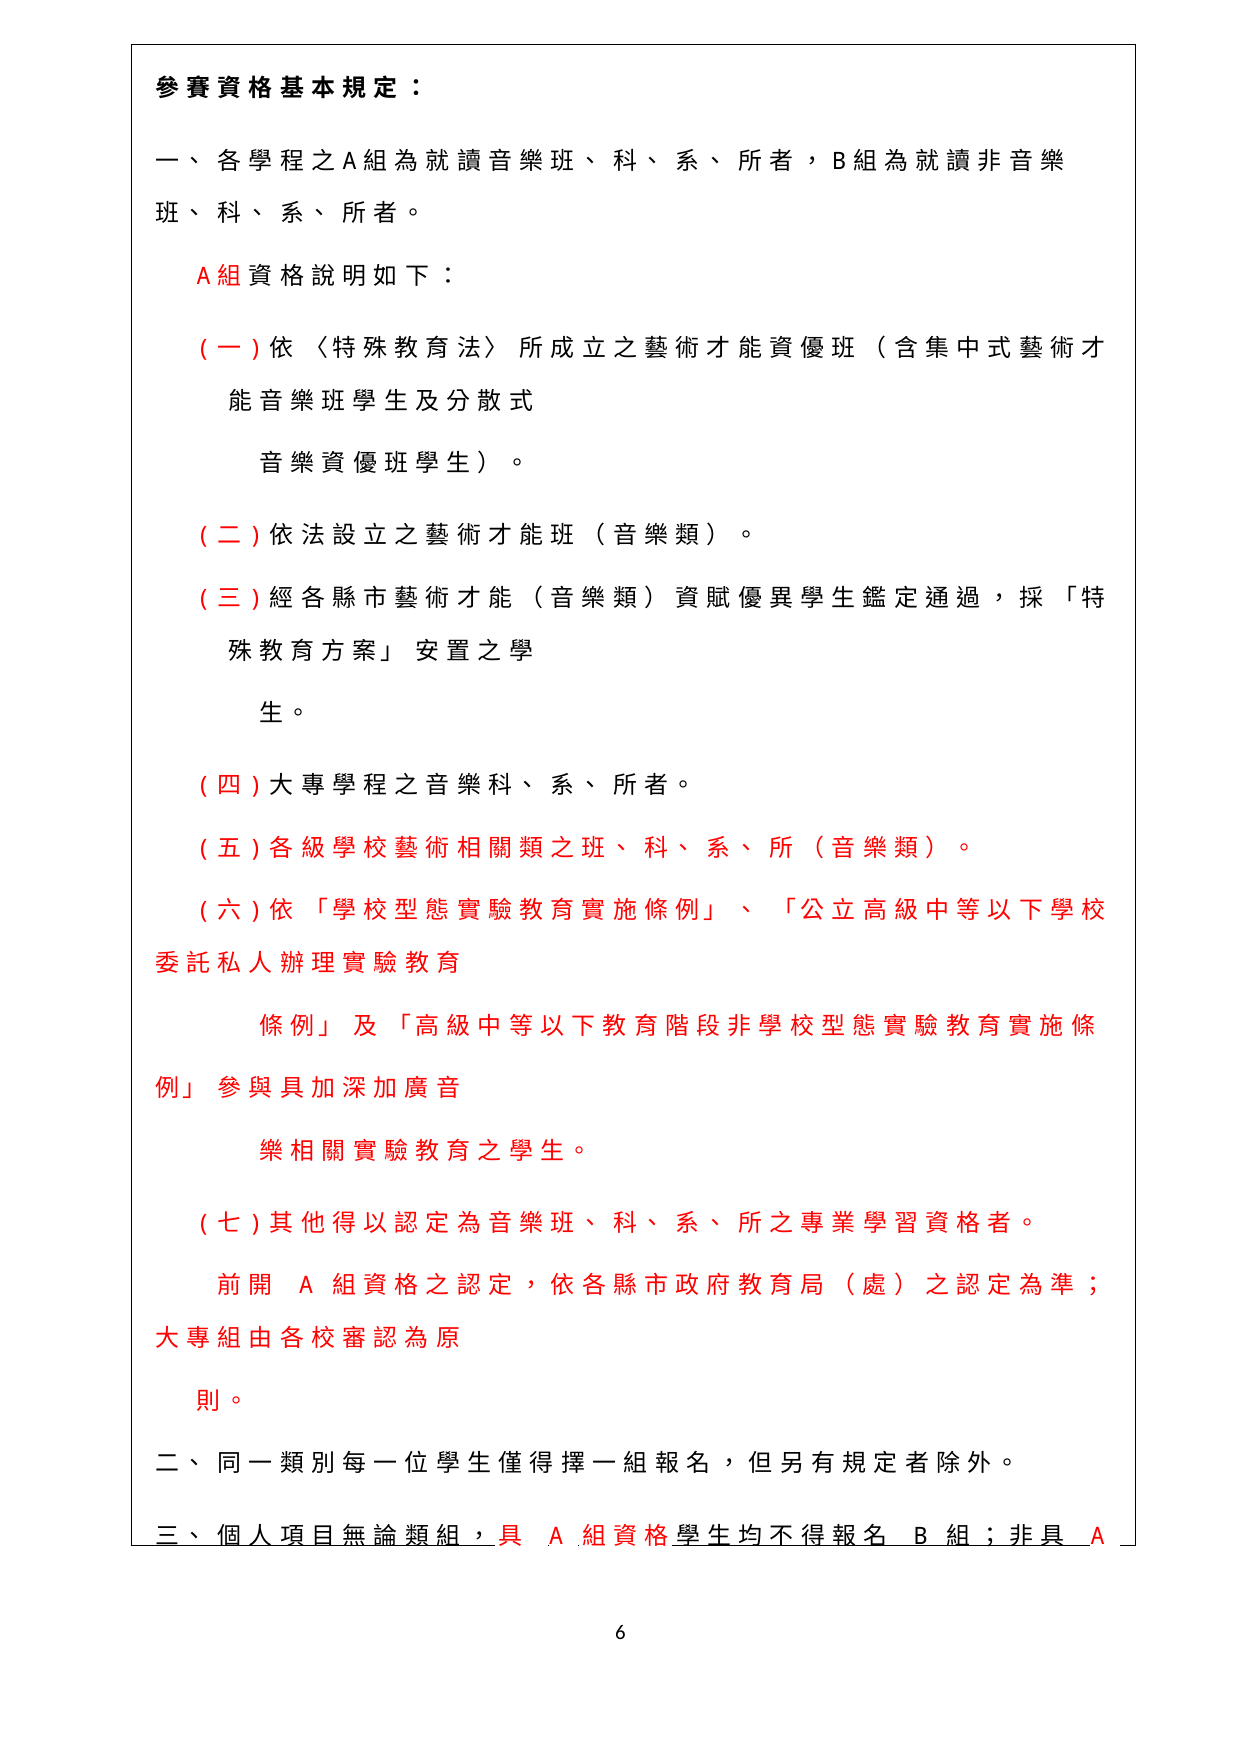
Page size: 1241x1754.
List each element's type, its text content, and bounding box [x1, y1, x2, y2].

table_cell 參賽資格基本規定： 一、各學程之A組為就讀音樂班、科、系、所者，B組為就讀非音樂班、科、系、所者。 A組資格說明如下： (一)依〈特殊教育法〉所成立之藝術才能資優班（含集中式藝術才能音樂班學生及分散式 音樂資優班學生）。 (二)依法設立之藝術才能班（音樂類）。 (三)經各縣市藝術才能（音樂類）資賦優異學生鑑定通過，採「特殊教育方案」安置之學 生。 (四)大專學程之音樂科、系、所者。 (五)各級學校藝術相關類之班、科、系、所（音樂類）。 (六)依「學校型態實驗教育實施條例」、「公立高級中等以下學校委託私人辦理實驗教育 條例」及「高級中等以下教育階段非學校型態實驗教育實施條例」參與具加深加廣音 樂相關實驗教育之學生。 (七)其他得以認定為音樂班、科、系、所之專業學習資格者。 前開 A 組資格之認定，依各縣市政府教育局（處）之認定為準；大專組由各校審認為原 則。 二、同一類別每一位學生僅得擇一組報名，但另有規定者除外。 三、個人項目無論類組，具 A 組資格學生均不得報名 B 組；非具 A [132, 45, 1135, 1544]
